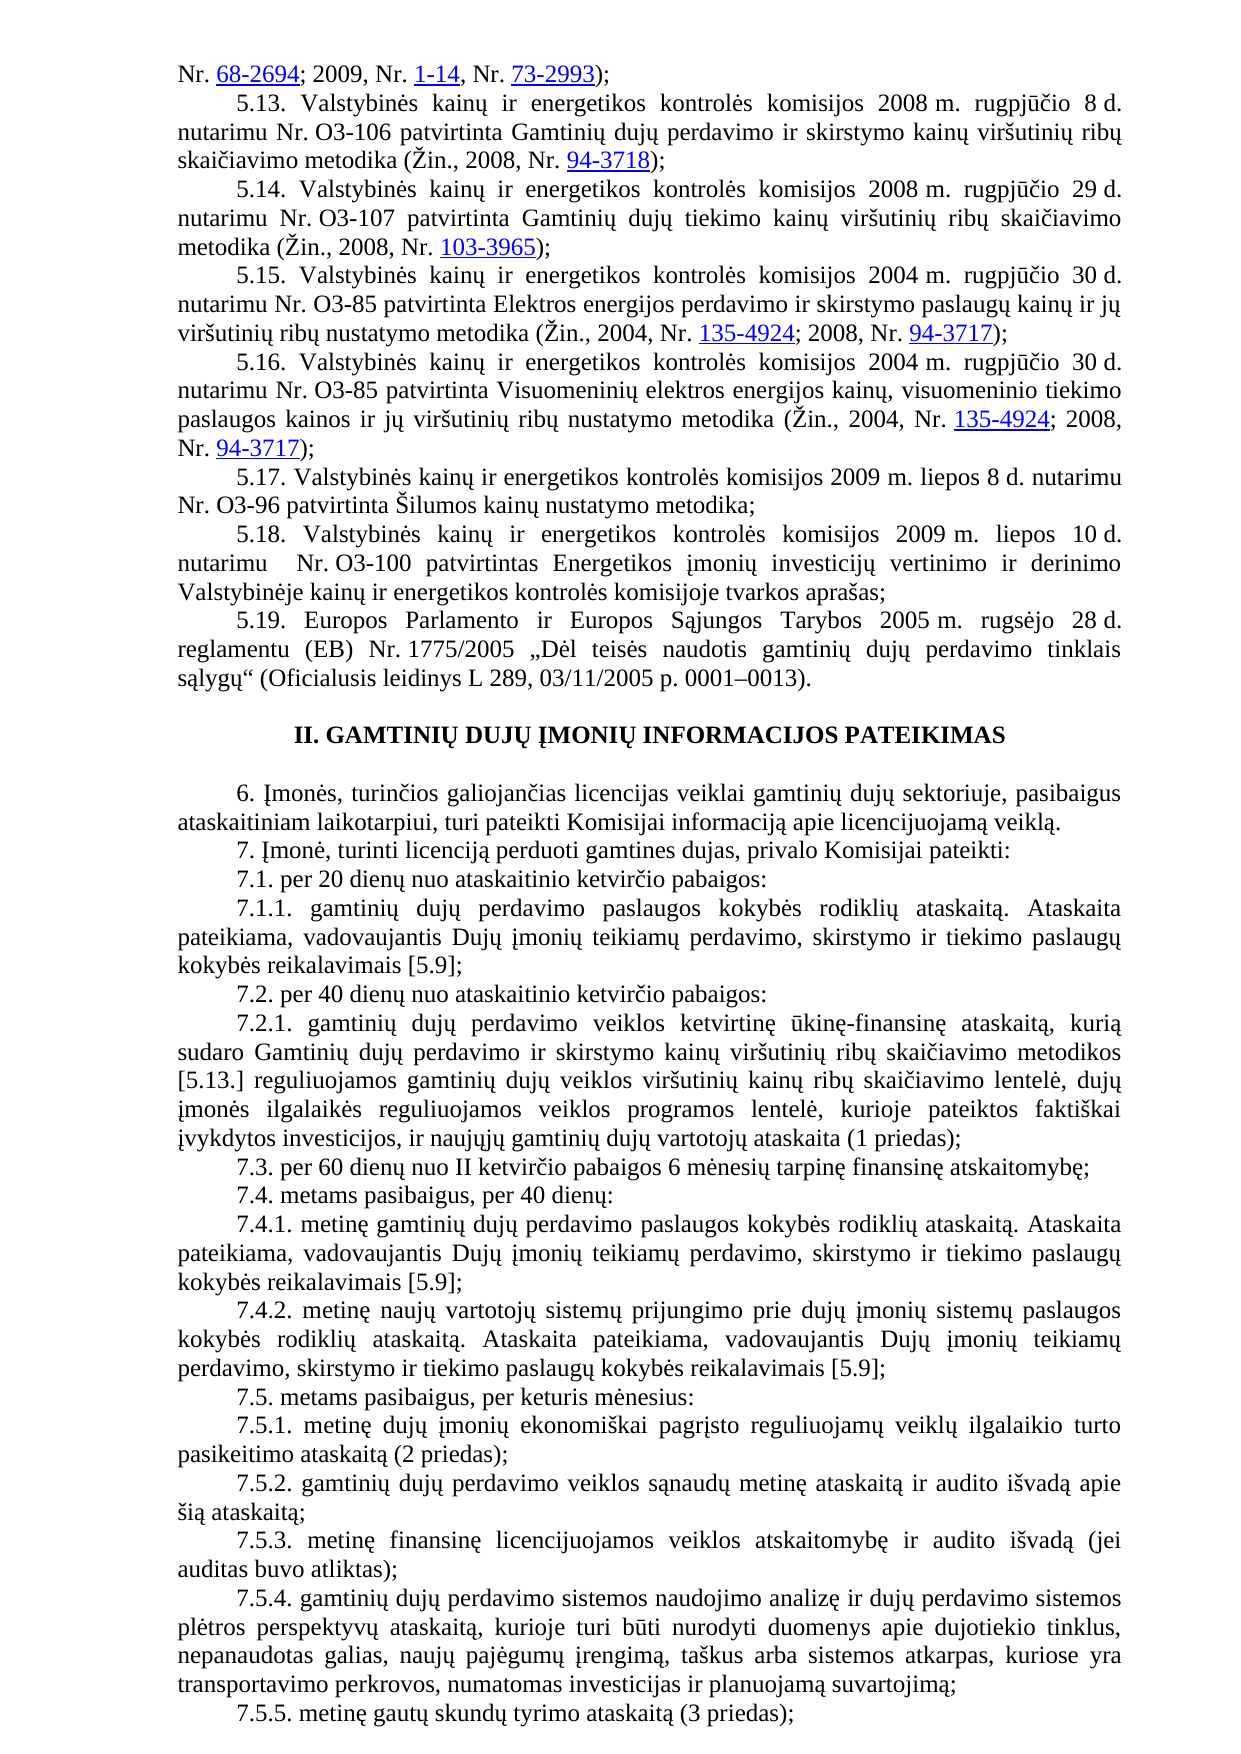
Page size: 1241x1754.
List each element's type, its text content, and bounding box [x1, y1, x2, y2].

text 5.14. Valstybinės kainų ir energetikos kontrolės komisijos 2008 m. rugpjūčio 29 d. nutarimu Nr. O3-107 patvirtinta Gamtinių dujų tiekimo kainų viršutinių ribų skaičiavimo metodika (Žin., 2008, Nr. 103-3965); [177, 174, 1122, 260]
text 7.5.5. metinę gautų skundų tyrimo ataskaitą (3 priedas); [177, 1698, 1122, 1727]
text 7.5.1. metinę dujų įmonių ekonomiškai pagrįsto reguliuojamų veiklų ilgalaikio turto pasikeitimo ataskaitą (2 priedas); [177, 1410, 1122, 1468]
text 5.18. Valstybinės kainų ir energetikos kontrolės komisijos 2009 m. liepos 10 d. nutarimu Nr. O3-100 patvirtintas Energetikos įmonių investicijų vertinimo ir derinimo Valstybinėje kainų ir energetikos kontrolės komisijoje tvarkos aprašas; [177, 519, 1122, 605]
text 7.2. per 40 dienų nuo ataskaitinio ketvirčio pabaigos: [177, 979, 1122, 1008]
text II. GAMTINIŲ DUJŲ ĮMONIŲ INFORMACIJOS PATEIKIMAS [177, 720, 1122, 749]
text Nr. 68-2694; 2009, Nr. 1-14, Nr. 73-2993); [177, 59, 1122, 88]
text 6. Įmonės, turinčios galiojančias licencijas veiklai gamtinių dujų sektoriuje, pasibaigus ataskaitiniam laikotarpiui, turi pateikti Komisijai informaciją apie licencijuojamą veiklą. [177, 778, 1122, 835]
text 5.13. Valstybinės kainų ir energetikos kontrolės komisijos 2008 m. rugpjūčio 8 d. nutarimu Nr. O3-106 patvirtinta Gamtinių dujų perdavimo ir skirstymo kainų viršutinių ribų skaičiavimo metodika (Žin., 2008, Nr. 94-3718); [177, 88, 1122, 174]
text 7.5.3. metinę finansinę licencijuojamos veiklos atskaitomybę ir audito išvadą (jei auditas buvo atliktas); [177, 1525, 1122, 1583]
text 5.15. Valstybinės kainų ir energetikos kontrolės komisijos 2004 m. rugpjūčio 30 d. nutarimu Nr. O3-85 patvirtinta Elektros energijos perdavimo ir skirstymo paslaugų kainų ir jų viršutinių ribų nustatymo metodika (Žin., 2004, Nr. 135-4924; 2008, Nr. 94-3717); [177, 260, 1122, 347]
text 7.1.1. gamtinių dujų perdavimo paslaugos kokybės rodiklių ataskaitą. Ataskaita pateikiama, vadovaujantis Dujų įmonių teikiamų perdavimo, skirstymo ir tiekimo paslaugų kokybės reikalavimais [5.9]; [177, 893, 1122, 979]
text 7.3. per 60 dienų nuo II ketvirčio pabaigos 6 mėnesių tarpinę finansinę atskaitomybę; [177, 1152, 1122, 1180]
text 7.4.2. metinę naujų vartotojų sistemų prijungimo prie dujų įmonių sistemų paslaugos kokybės rodiklių ataskaitą. Ataskaita pateikiama, vadovaujantis Dujų įmonių teikiamų perdavimo, skirstymo ir tiekimo paslaugų kokybės reikalavimais [5.9]; [177, 1295, 1122, 1382]
text 7.5.4. gamtinių dujų perdavimo sistemos naudojimo analizę ir dujų perdavimo sistemos plėtros perspektyvų ataskaitą, kurioje turi būti nurodyti duomenys apie dujotiekio tinklus, nepanaudotas galias, naujų pajėgumų įrengimą, taškus arba sistemos atkarpas, kuriose yra transportavimo perkrovos, numatomas investicijas ir planuojamą suvartojimą; [177, 1583, 1122, 1698]
text 5.19. Europos Parlamento ir Europos Sąjungos Tarybos 2005 m. rugsėjo 28 d. reglamentu (EB) Nr. 1775/2005 „Dėl teisės naudotis gamtinių dujų perdavimo tinklais sąlygų“ (Oficialusis leidinys L 289, 03/11/2005 p. 0001–0013). [177, 605, 1122, 692]
text 7.5. metams pasibaigus, per keturis mėnesius: [177, 1382, 1122, 1410]
text 7.2.1. gamtinių dujų perdavimo veiklos ketvirtinę ūkinę-finansinę ataskaitą, kurią sudaro Gamtinių dujų perdavimo ir skirstymo kainų viršutinių ribų skaičiavimo metodikos [5.13.] reguliuojamos gamtinių dujų veiklos viršutinių kainų ribų skaičiavimo lentelė, dujų įmonės ilgalaikės reguliuojamos veiklos programos lentelė, kurioje pateiktos faktiškai įvykdytos investicijos, ir naujųjų gamtinių dujų vartotojų ataskaita (1 priedas); [177, 1008, 1122, 1152]
text 7.4.1. metinę gamtinių dujų perdavimo paslaugos kokybės rodiklių ataskaitą. Ataskaita pateikiama, vadovaujantis Dujų įmonių teikiamų perdavimo, skirstymo ir tiekimo paslaugų kokybės reikalavimais [5.9]; [177, 1209, 1122, 1295]
text 5.17. Valstybinės kainų ir energetikos kontrolės komisijos 2009 m. liepos 8 d. nutarimu Nr. O3-96 patvirtinta Šilumos kainų nustatymo metodika; [177, 462, 1122, 519]
text 7.4. metams pasibaigus, per 40 dienų: [177, 1180, 1122, 1209]
text 7. Įmonė, turinti licenciją perduoti gamtines dujas, privalo Komisijai pateikti: [177, 835, 1122, 864]
text 7.5.2. gamtinių dujų perdavimo veiklos sąnaudų metinę ataskaitą ir audito išvadą apie šią ataskaitą; [177, 1468, 1122, 1525]
text 5.16. Valstybinės kainų ir energetikos kontrolės komisijos 2004 m. rugpjūčio 30 d. nutarimu Nr. O3-85 patvirtinta Visuomeninių elektros energijos kainų, visuomeninio tiekimo paslaugos kainos ir jų viršutinių ribų nustatymo metodika (Žin., 2004, Nr. 135-4924; 2008, Nr. 94-3717); [177, 347, 1122, 462]
text 7.1. per 20 dienų nuo ataskaitinio ketvirčio pabaigos: [177, 864, 1122, 893]
